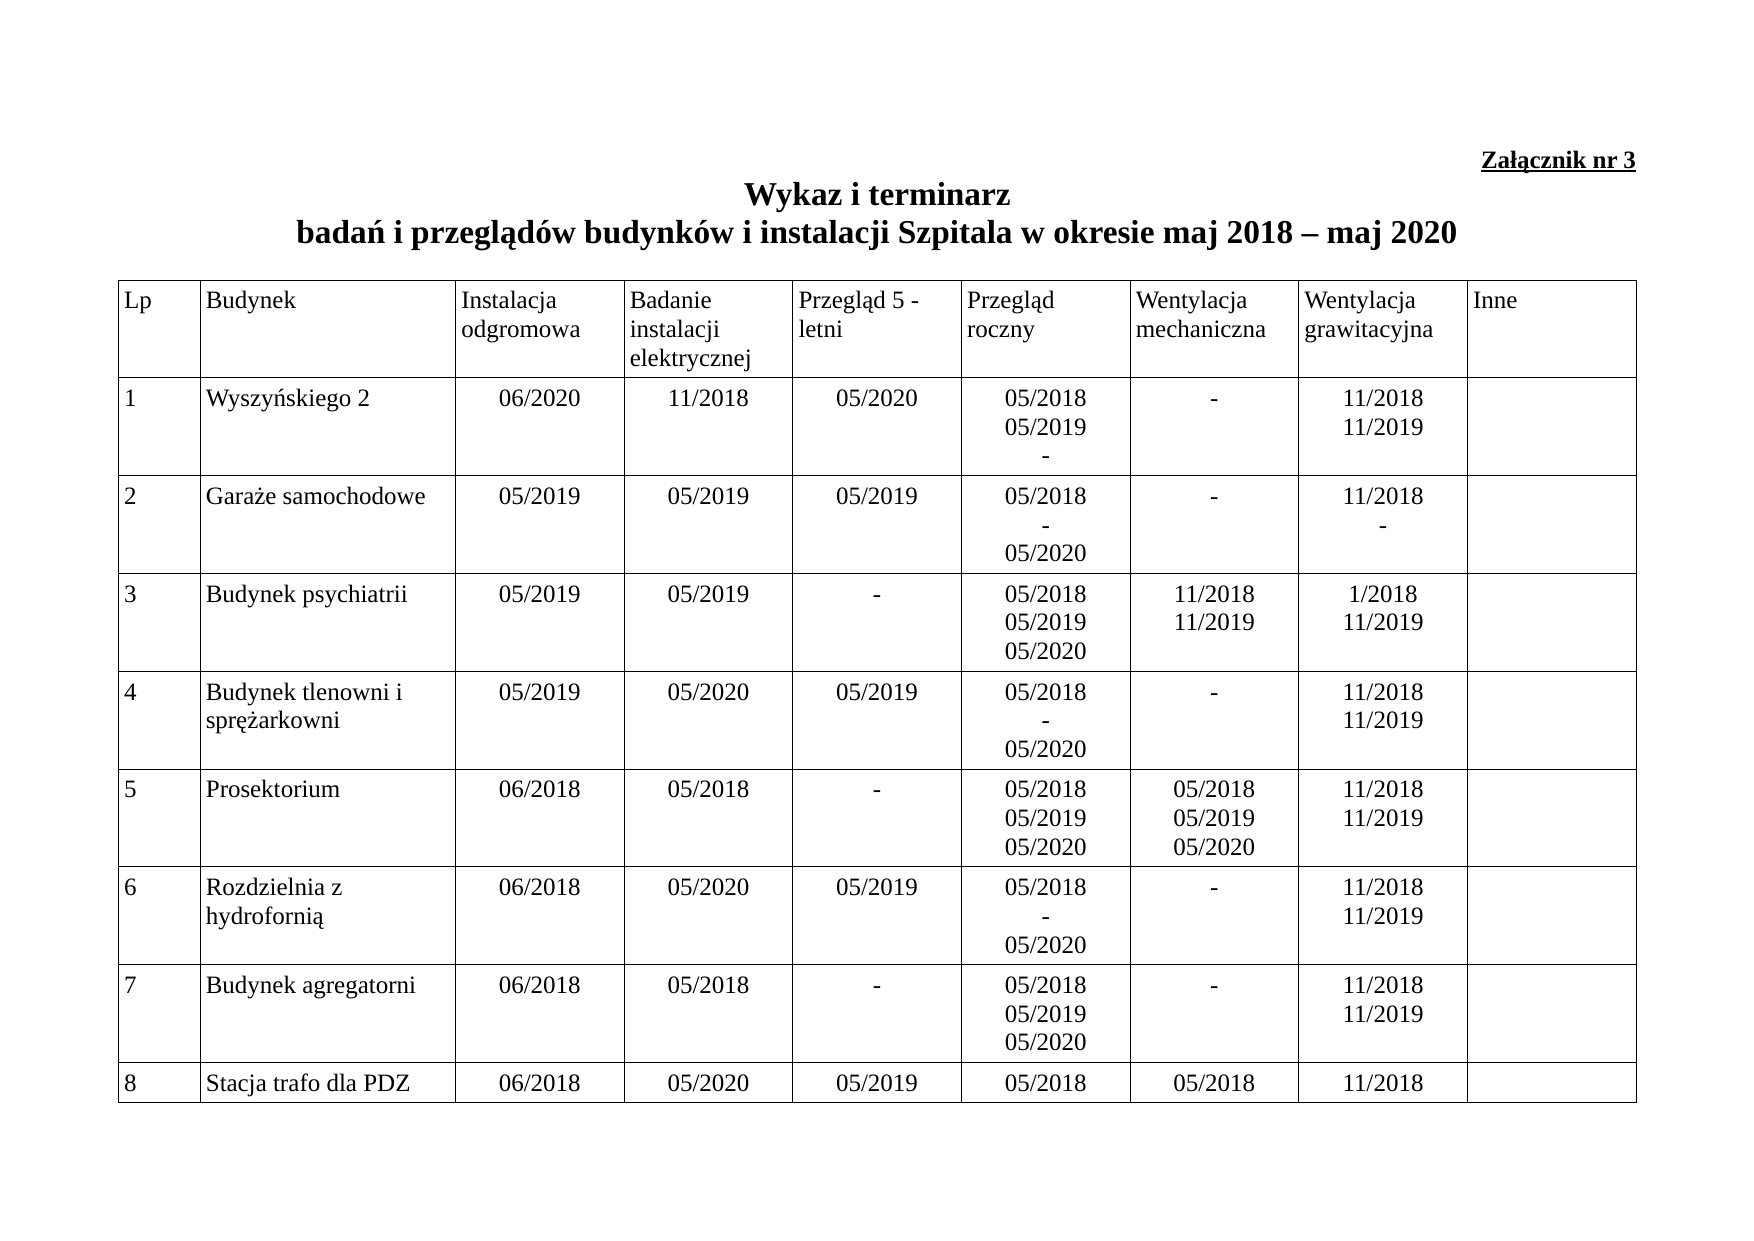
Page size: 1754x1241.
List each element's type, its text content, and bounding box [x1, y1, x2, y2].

table_cell 05/2018 05/2019 05/2020 [962, 965, 1130, 1062]
table_cell 05/2018 - 05/2020 [962, 476, 1130, 573]
table_cell 06/2018 [456, 770, 624, 866]
table_cell Rozdzielnia z hydrofornią [201, 867, 455, 964]
table_header Wentylacja mechaniczna [1131, 281, 1298, 377]
table_cell 1 [119, 378, 200, 475]
table_cell 05/2020 [793, 378, 961, 475]
table_cell 05/2019 [456, 574, 624, 671]
text Załącznik nr 3 [118, 145, 1636, 174]
table_cell Budynek tlenowni i sprężarkowni [201, 672, 455, 768]
table_cell 11/2018 11/2019 [1299, 965, 1467, 1062]
table_cell 05/2018 05/2019 05/2020 [962, 574, 1130, 671]
table_cell - [1131, 476, 1298, 573]
table_cell [1468, 770, 1636, 866]
table_cell 05/2019 [456, 476, 624, 573]
table_cell 11/2018 11/2019 [1299, 867, 1467, 964]
table_cell 7 [119, 965, 200, 1062]
table_cell 06/2020 [456, 378, 624, 475]
table_cell 05/2018 - 05/2020 [962, 672, 1130, 768]
table_cell [1468, 1063, 1636, 1102]
table_cell 05/2018 05/2019 05/2020 [1131, 770, 1298, 866]
table_cell 11/2018 11/2019 [1299, 672, 1467, 768]
table_cell 05/2018 [962, 1063, 1130, 1102]
table_cell Garaże samochodowe [201, 476, 455, 573]
table_header Lp [119, 281, 200, 377]
table_cell 05/2020 [625, 1063, 792, 1102]
table_cell 06/2018 [456, 965, 624, 1062]
table_header Badanie instalacji elektrycznej [625, 281, 792, 377]
table_cell - [1131, 672, 1298, 768]
table_cell 06/2018 [456, 1063, 624, 1102]
table_cell 05/2019 [456, 672, 624, 768]
table_cell 05/2018 [625, 965, 792, 1062]
table_cell 05/2020 [625, 867, 792, 964]
table_header Budynek [201, 281, 455, 377]
table_cell Wyszyńskiego 2 [201, 378, 455, 475]
table_cell 06/2018 [456, 867, 624, 964]
table_cell 05/2018 [1131, 1063, 1298, 1102]
table_header Wentylacja grawitacyjna [1299, 281, 1467, 377]
table_cell 3 [119, 574, 200, 671]
table_cell 11/2018 11/2019 [1299, 378, 1467, 475]
table_header Instalacja odgromowa [456, 281, 624, 377]
table_cell [1468, 378, 1636, 475]
table_cell 8 [119, 1063, 200, 1102]
table_cell 6 [119, 867, 200, 964]
table_cell 2 [119, 476, 200, 573]
table_cell Stacja trafo dla PDZ [201, 1063, 455, 1102]
table_cell 4 [119, 672, 200, 768]
table_cell [1468, 476, 1636, 573]
table_cell 11/2018 - [1299, 476, 1467, 573]
table_cell - [1131, 867, 1298, 964]
table_cell [1468, 574, 1636, 671]
table_cell 05/2019 [793, 672, 961, 768]
table_header Inne [1468, 281, 1636, 377]
table_cell - [1131, 965, 1298, 1062]
table_cell 05/2018 05/2019 - [962, 378, 1130, 475]
table_cell 05/2018 05/2019 05/2020 [962, 770, 1130, 866]
table_cell 05/2019 [625, 476, 792, 573]
table_header Przegląd 5 - letni [793, 281, 961, 377]
table_cell Prosektorium [201, 770, 455, 866]
table_cell Budynek agregatorni [201, 965, 455, 1062]
table_cell 1/2018 11/2019 [1299, 574, 1467, 671]
table_cell [1468, 867, 1636, 964]
table_cell - [793, 965, 961, 1062]
table_cell 11/2018 11/2019 [1299, 770, 1467, 866]
table_cell - [793, 574, 961, 671]
table_cell 5 [119, 770, 200, 866]
table_cell 05/2019 [625, 574, 792, 671]
table_cell [1468, 672, 1636, 768]
table_cell [1468, 965, 1636, 1062]
table_cell 11/2018 [625, 378, 792, 475]
table_cell 05/2018 [625, 770, 792, 866]
text Wykaz i terminarz [118, 174, 1636, 212]
table_cell - [1131, 378, 1298, 475]
table_cell 05/2019 [793, 476, 961, 573]
table_header Przegląd roczny [962, 281, 1130, 377]
table_cell 11/2018 11/2019 [1131, 574, 1298, 671]
table_cell 11/2018 [1299, 1063, 1467, 1102]
table_cell 05/2019 [793, 1063, 961, 1102]
text badań i przeglądów budynków i instalacji Szpitala w okresie maj 2018 – maj 2020 [118, 212, 1636, 251]
table_cell 05/2019 [793, 867, 961, 964]
table_cell 05/2018 - 05/2020 [962, 867, 1130, 964]
table_cell Budynek psychiatrii [201, 574, 455, 671]
table_cell - [793, 770, 961, 866]
table_cell 05/2020 [625, 672, 792, 768]
